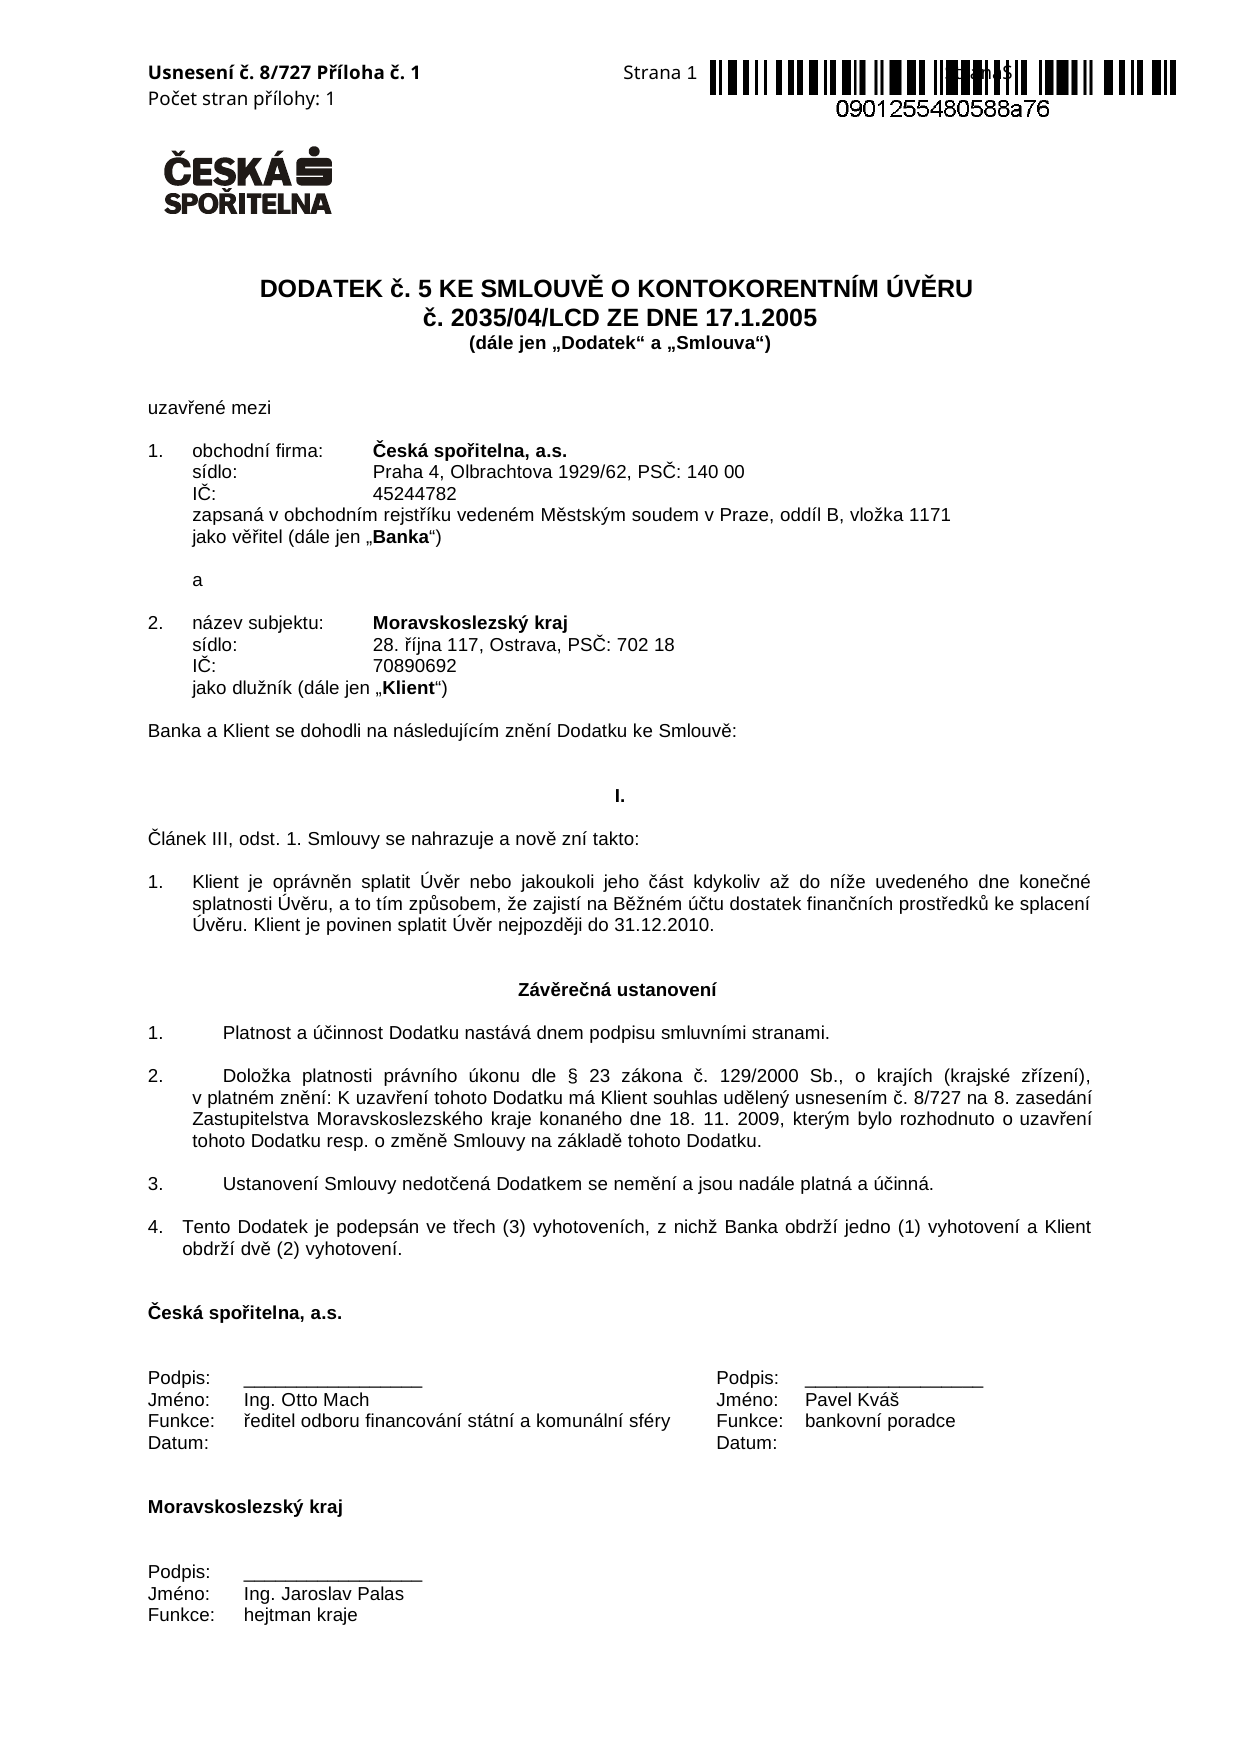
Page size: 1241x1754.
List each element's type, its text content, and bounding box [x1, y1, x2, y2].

table_cell Funkce: [140, 1604, 236, 1626]
text 1. obchodní firma: Česká spořitelna, a.s. [148, 440, 1092, 461]
table_cell Ing. Jaroslav Palas [236, 1583, 709, 1604]
text Moravskoslezský kraj [148, 1496, 1092, 1518]
text jako dlužník (dále jen „Klient“) [192, 677, 1092, 698]
list Doložka platnosti právního úkonu dle § 23 zákona č. 129/2000 Sb., o krajích (krajské zřízení), v platném znění: K uzavření tohoto Dodatku má Klient souhlas udělený usnesením č. 8/727 na 8. zasedání Zastupitelstva Moravskoslezského kraje konaného dne 18. 11. 2009, kterým bylo rozhodnuto o uzavření tohoto Dodatku resp. o změně Smlouvy na základě tohoto Dodatku. [148, 1065, 1092, 1151]
text 4. Tento Dodatek je podepsán ve třech (3) vyhotoveních, z nichž Banka obdrží jedno (1) vyhotovení a Klient obdrží dvě (2) vyhotovení. [148, 1216, 1092, 1259]
table_cell Datum: [709, 1432, 797, 1453]
text Banka a Klient se dohodli na následujícím znění Dodatku ke Smlouvě: [148, 720, 1092, 742]
table_cell [236, 1432, 709, 1453]
subtitle Závěrečná ustanovení [148, 979, 1092, 1000]
table_cell [709, 1583, 797, 1604]
text DODATEK č. 5 KE SMLOUVĚ O KONTOKORENTNÍM ÚVĚRU č. 2035/04/LCD ZE DNE 17.1.2005 [148, 274, 1092, 332]
text Článek III, odst. 1. Smlouvy se nahrazuje a nově zní takto: [148, 828, 1092, 849]
table_cell Funkce: [140, 1410, 236, 1432]
list Ustanovení Smlouvy nedotčená Dodatkem se nemění a jsou nadále platná a účinná. [148, 1173, 1092, 1194]
text 2. název subjektu: Moravskoslezský kraj [148, 612, 1092, 634]
table_cell ředitel odboru financování státní a komunální sféry [236, 1410, 709, 1432]
table_header _________________ [236, 1561, 709, 1582]
table_cell bankovní poradce [798, 1410, 1167, 1432]
table_header Podpis: [709, 1367, 797, 1388]
table_cell Ing. Otto Mach [236, 1389, 709, 1410]
table_cell Jméno: [140, 1389, 236, 1410]
table_cell [798, 1583, 1167, 1604]
table_cell Jméno: [709, 1389, 797, 1410]
text zapsaná v obchodním rejstříku vedeném Městským soudem v Praze, oddíl B, vložka 1171 [192, 504, 1092, 526]
table_header _________________ [798, 1367, 1167, 1388]
text 1. Klient je oprávněn splatit Úvěr nebo jakoukoli jeho část kdykoliv až do níže uvedeného dne konečné splatnosti Úvěru, a to tím způsobem, že zajistí na Běžném účtu dostatek finančních prostředků ke splacení Úvěru. Klient je povinen splatit Úvěr nejpozději do 31.12.2010. [148, 871, 1092, 936]
table_cell [709, 1604, 797, 1626]
table_header _________________ [236, 1367, 709, 1388]
list Platnost a účinnost Dodatku nastává dnem podpisu smluvními stranami. [148, 1022, 1092, 1043]
text (dále jen „Dodatek“ a „Smlouva“) [148, 332, 1092, 353]
text IČ: 70890692 [192, 655, 1092, 677]
table_cell [798, 1604, 1167, 1626]
text a [192, 569, 1092, 591]
table_cell Funkce: [709, 1410, 797, 1432]
text sídlo: 28. října 117, Ostrava, PSČ: 702 18 [192, 634, 1092, 655]
table_header Podpis: [140, 1367, 236, 1388]
text jako věřitel (dále jen „Banka“) [192, 526, 1092, 547]
table_cell Datum: [140, 1432, 236, 1453]
table_header Podpis: [140, 1561, 236, 1582]
table_cell [798, 1432, 1167, 1453]
text sídlo: Praha 4, Olbrachtova 1929/62, PSČ: 140 00 [192, 461, 1092, 483]
text I. [148, 785, 1092, 806]
picture [710, 60, 1195, 122]
table_cell hejtman kraje [236, 1604, 709, 1626]
text Česká spořitelna, a.s. [148, 1302, 1092, 1324]
table_cell Jméno: [140, 1583, 236, 1604]
subtitle uzavřené mezi [148, 397, 1092, 418]
text IČ: 45244782 [192, 483, 1092, 504]
table_header [709, 1561, 797, 1582]
table_cell Pavel Kváš [798, 1389, 1167, 1410]
table_header [798, 1561, 1167, 1582]
